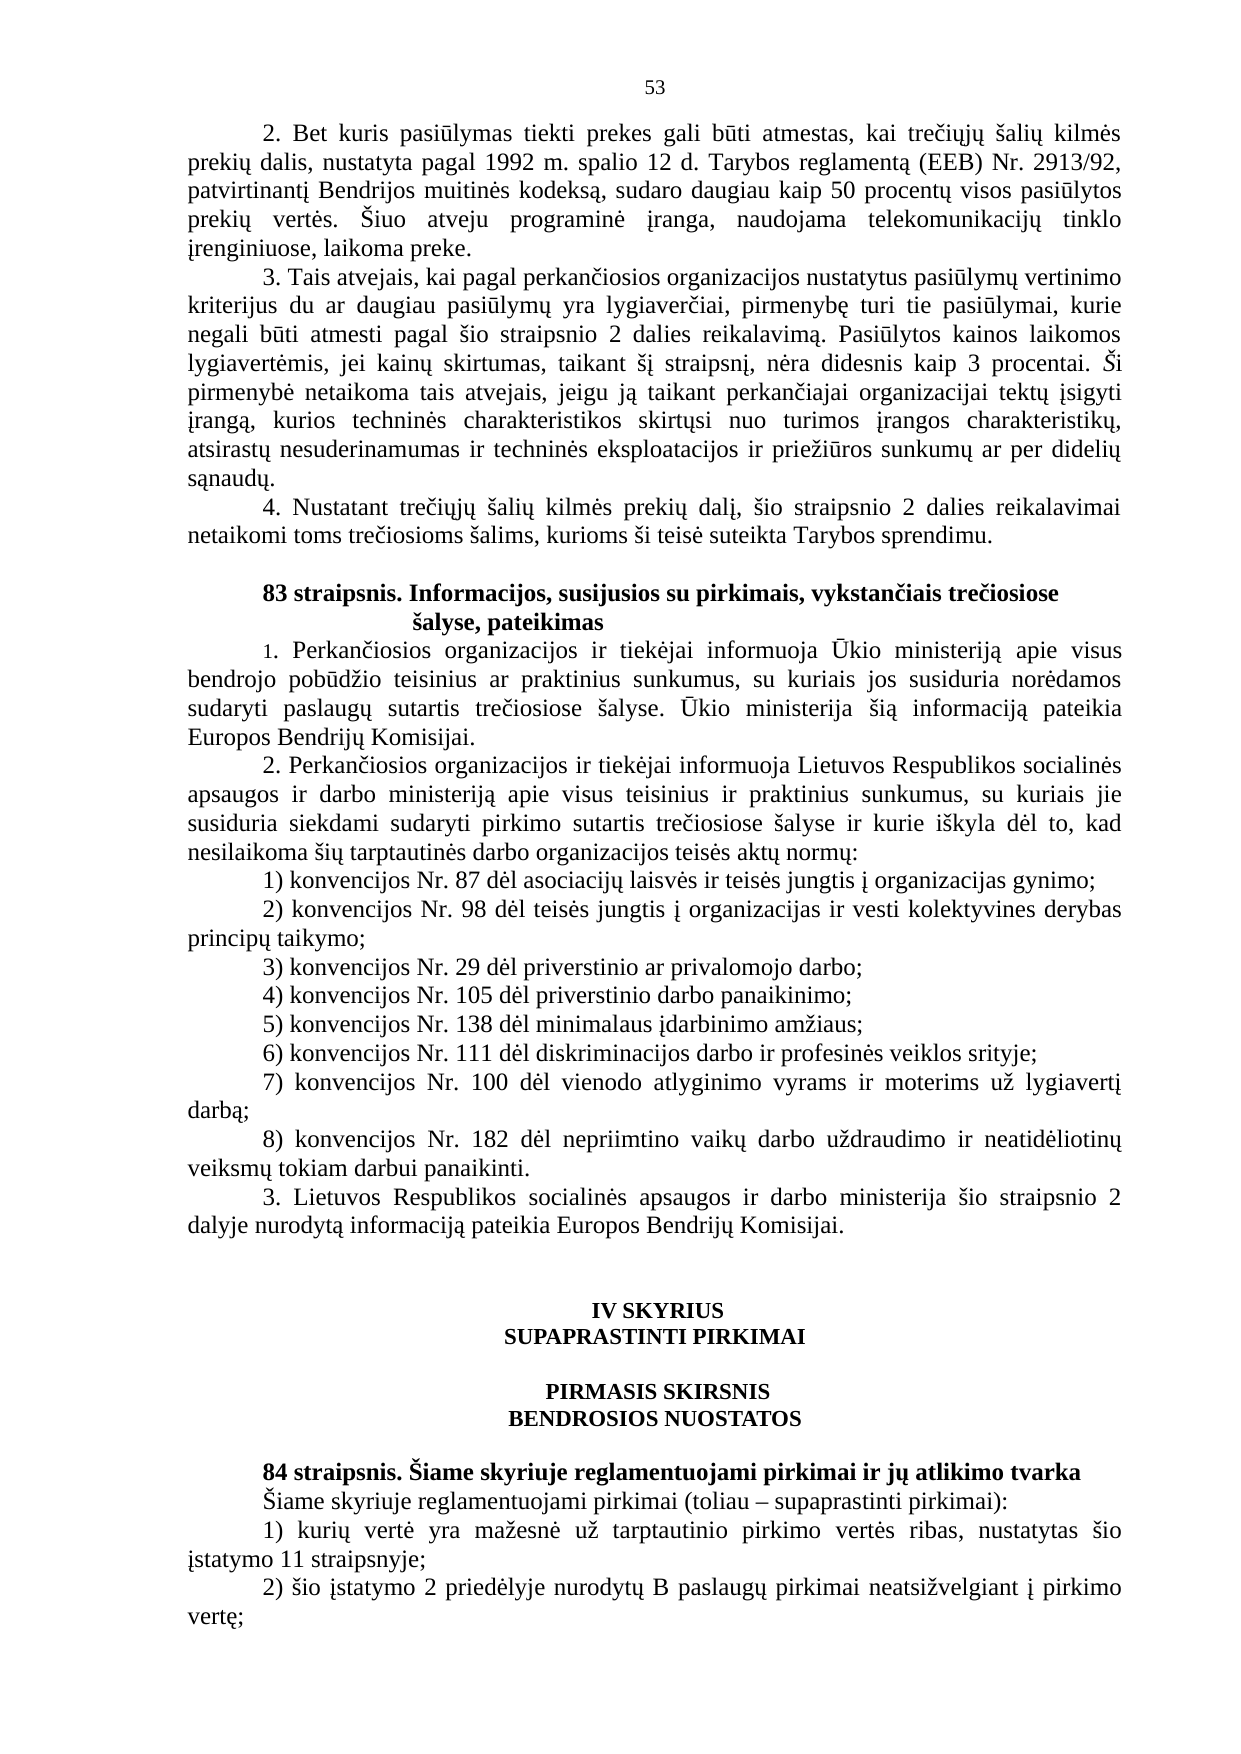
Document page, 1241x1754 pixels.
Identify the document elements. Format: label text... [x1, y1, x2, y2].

text 8) konvencijos Nr. 182 dėl nepriimtino vaikų darbo uždraudimo ir neatidėliotinų veiksmų tokiam darbui panaikinti. [187, 1124, 1122, 1182]
text IV skyrius supaprastinti pirkimai [187, 1297, 1122, 1349]
text 3. Lietuvos Respublikos socialinės apsaugos ir darbo ministerija šio straipsnio 2 dalyje nurodytą informaciją pateikia Europos Bendrijų Komisijai. [187, 1182, 1122, 1239]
text 84 straipsnis. Šiame skyriuje reglamentuojami pirkimai ir jų atlikimo tvarka [187, 1457, 1122, 1486]
text 2. Bet kuris pasiūlymas tiekti prekes gali būti atmestas, kai trečiųjų šalių kilmės prekių dalis, nustatyta pagal 1992 m. spalio 12 d. Tarybos reglamentą (EEB) Nr. 2913/92, patvirtinantį Bendrijos muitinės kodeksą, sudaro daugiau kaip 50 procentų visos pasiūlytos prekių vertės. Šiuo atveju programinė įranga, naudojama telekomunikacijų tinklo įrenginiuose, laikoma preke. [187, 118, 1122, 262]
text 4. Nustatant trečiųjų šalių kilmės prekių dalį, šio straipsnio 2 dalies reikalavimai netaikomi toms trečiosioms šalims, kurioms ši teisė suteikta Tarybos sprendimu. [187, 492, 1122, 549]
text 2. Perkančiosios organizacijos ir tiekėjai informuoja Lietuvos Respublikos socialinės apsaugos ir darbo ministeriją apie visus teisinius ir praktinius sunkumus, su kuriais jie susiduria siekdami sudaryti pirkimo sutartis trečiosiose šalyse ir kurie iškyla dėl to, kad nesilaikoma šių tarptautinės darbo organizacijos teisės aktų normų: [187, 751, 1122, 866]
text 2) šio įstatymo 2 priedėlyje nurodytų B paslaugų pirkimai neatsižvelgiant į pirkimo vertę; [187, 1572, 1122, 1630]
text 3. Tais atvejais, kai pagal perkančiosios organizacijos nustatytus pasiūlymų vertinimo kriterijus du ar daugiau pasiūlymų yra lygiaverčiai, pirmenybę turi tie pasiūlymai, kurie negali būti atmesti pagal šio straipsnio 2 dalies reikalavimą. Pasiūlytos kainos laikomos lygiavertėmis, jei kainų skirtumas, taikant šį straipsnį, nėra didesnis kaip 3 procentai. Ši pirmenybė netaikoma tais atvejais, jeigu ją taikant perkančiajai organizacijai tektų įsigyti įrangą, kurios techninės charakteristikos skirtųsi nuo turimos įrangos charakteristikų, atsirastų nesuderinamumas ir techninės eksploatacijos ir priežiūros sunkumų ar per didelių sąnaudų. [187, 262, 1122, 492]
text 2) konvencijos Nr. 98 dėl teisės jungtis į organizacijas ir vesti kolektyvines derybas principų taikymo; [187, 894, 1122, 952]
text 5) konvencijos Nr. 138 dėl minimalaus įdarbinimo amžiaus; [187, 1009, 1122, 1038]
text 83 straipsnis. Informacijos, susijusios su pirkimais, vykstančiais trečiosiose šalyse, pateikimas [187, 578, 1122, 636]
text 1) konvencijos Nr. 87 dėl asociacijų laisvės ir teisės jungtis į organizacijas gynimo; [187, 866, 1122, 894]
text 7) konvencijos Nr. 100 dėl vienodo atlyginimo vyrams ir moterims už lygiavertį darbą; [187, 1067, 1122, 1124]
text PIRMASIS skirsnis bendrosios nuostatos [187, 1378, 1122, 1431]
text 1) kurių vertė yra mažesnė už tarptautinio pirkimo vertės ribas, nustatytas šio įstatymo 11 straipsnyje; [187, 1515, 1122, 1572]
text 1. Perkančiosios organizacijos ir tiekėjai informuoja Ūkio ministeriją apie visus bendrojo pobūdžio teisinius ar praktinius sunkumus, su kuriais jos susiduria norėdamos sudaryti paslaugų sutartis trečiosiose šalyse. Ūkio ministerija šią informaciją pateikia Europos Bendrijų Komisijai. [187, 636, 1122, 751]
text Šiame skyriuje reglamentuojami pirkimai (toliau – supaprastinti pirkimai): [187, 1486, 1122, 1515]
text 3) konvencijos Nr. 29 dėl priverstinio ar privalomojo darbo; [187, 952, 1122, 981]
text 4) konvencijos Nr. 105 dėl priverstinio darbo panaikinimo; [187, 981, 1122, 1009]
text 6) konvencijos Nr. 111 dėl diskriminacijos darbo ir profesinės veiklos srityje; [187, 1038, 1122, 1067]
